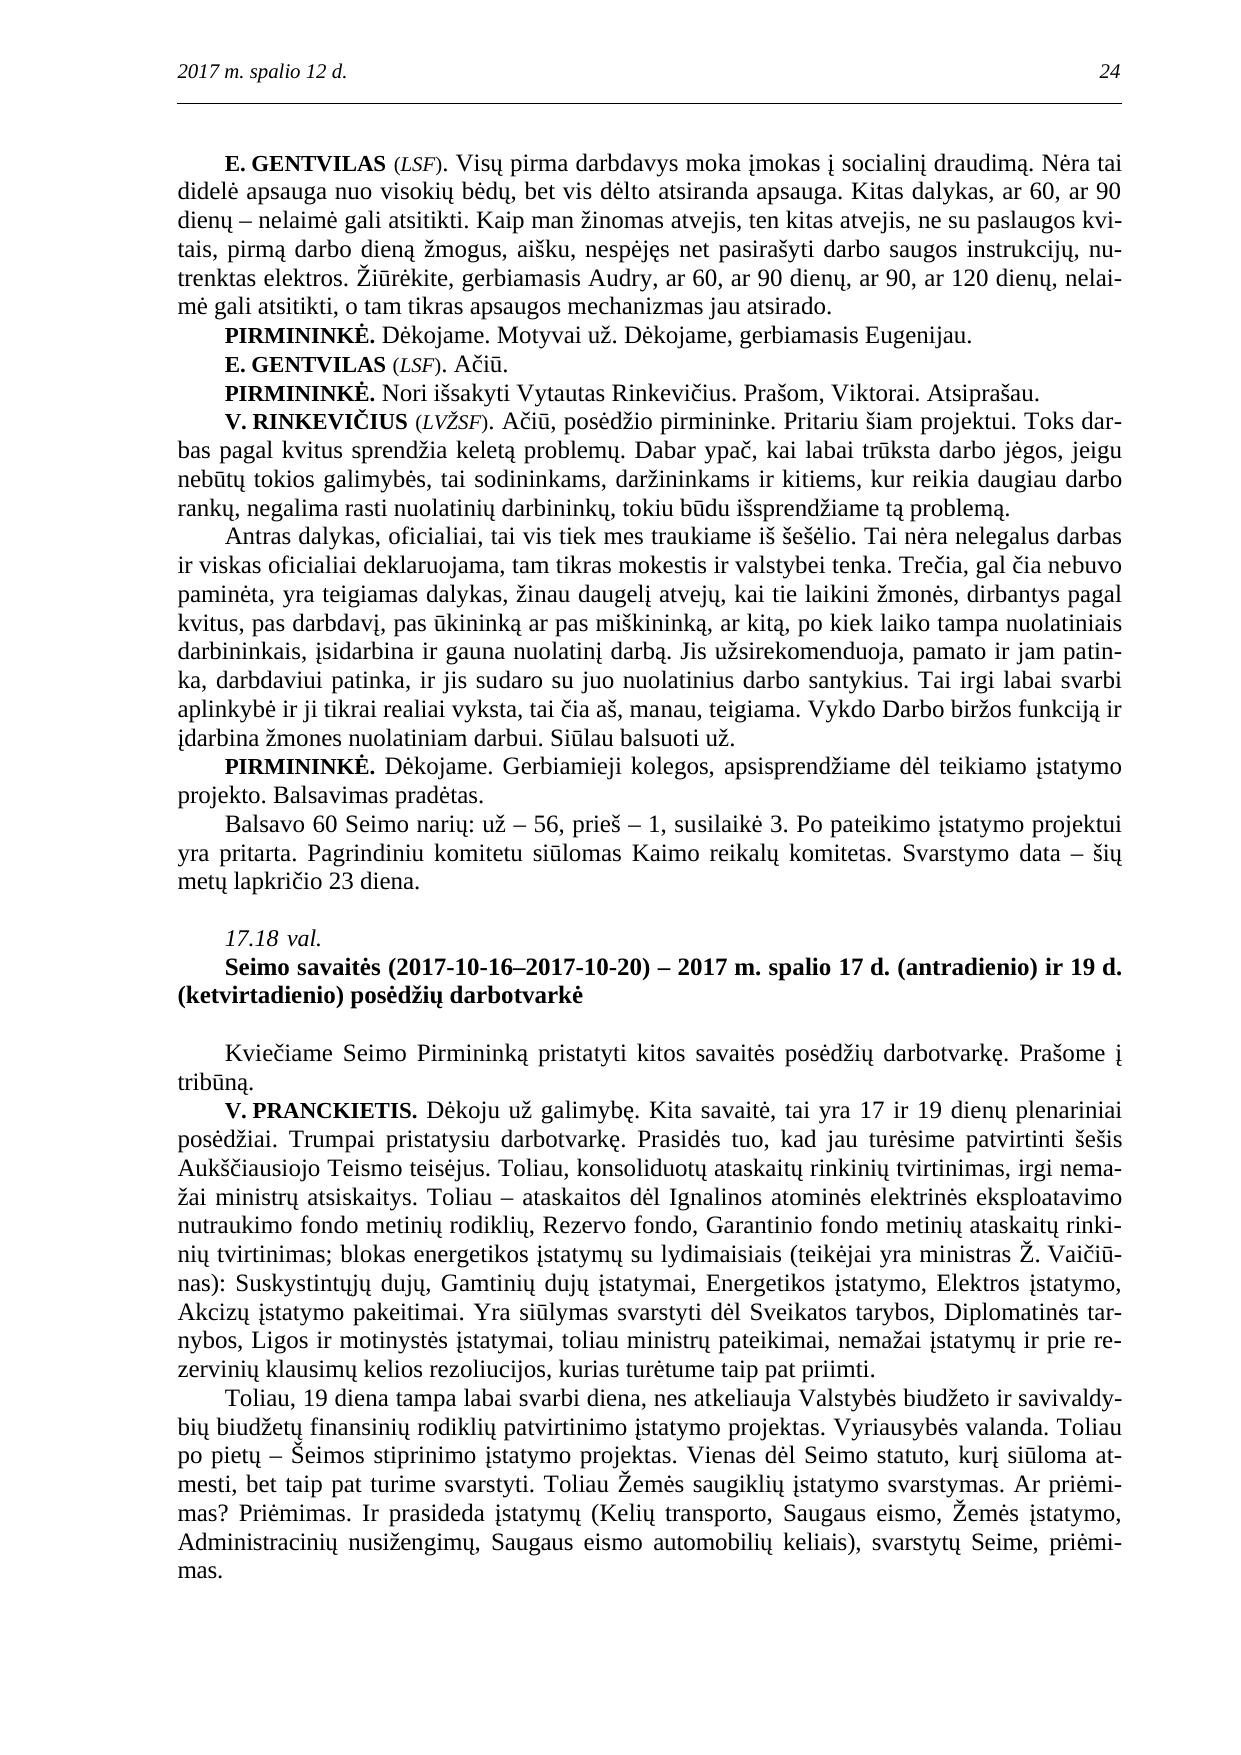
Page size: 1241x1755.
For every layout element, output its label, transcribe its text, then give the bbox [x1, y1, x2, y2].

text Bal­sa­vo 60 Sei­mo na­rių: už – 56, prieš – 1, su­si­lai­kė 3. Po pa­tei­ki­mo įsta­ty­mo pro­jek­tui yra pri­tar­ta. Pa­grin­di­niu ko­mi­te­tu siū­lo­mas Kai­mo rei­ka­lų ko­mi­te­tas. Svars­ty­mo da­ta – šių me­tų lap­kri­čio 23 die­na. [177, 809, 1122, 895]
text Ant­ras da­ly­kas, ofi­cia­liai, tai vis tiek mes trau­kia­me iš še­šė­lio. Tai nė­ra ne­le­ga­lus dar­bas ir vis­kas ofi­cia­liai de­kla­ruo­ja­ma, tam tik­ras mo­kes­tis ir vals­ty­bei ten­ka. Tre­čia, gal čia ne­bu­vo pa­mi­nė­ta, yra tei­gia­mas da­ly­kas, ži­nau dau­ge­lį at­ve­jų, kai tie lai­ki­ni žmo­nės, dir­ban­tys pa­gal kvi­tus, pas darb­da­vį, pas ūki­nin­ką ar pas miš­ki­nin­ką, ar ki­tą, po kiek lai­ko tam­pa nuo­la­ti­niais dar­bi­nin­kais, įsi­dar­bi­na ir gau­na nuo­la­ti­nį dar­bą. Jis už­si­re­ko­men­duo­ja, pa­ma­to ir jam pa­tin­ka, darb­da­viui pa­tin­ka, ir jis su­da­ro su juo nuo­la­ti­nius dar­bo san­ty­kius. Tai ir­gi la­bai svar­bi ap­linky­bė ir ji tik­rai re­a­liai vyks­ta, tai čia aš, ma­nau, tei­gia­ma. Vyk­do Dar­bo bir­žos funk­ci­ją ir įdar­bi­na žmo­nes nuo­la­ti­niam dar­bui. Siū­lau bal­suo­ti už. [177, 521, 1122, 751]
text 17.18 val. [224, 924, 1122, 952]
text V. PRANCKIETIS. Dė­ko­ju už ga­li­my­bę. Ki­ta sa­vai­tė, tai yra 17 ir 19 die­nų ple­na­ri­niai po­sė­džiai. Trum­pai pri­sta­ty­siu dar­bo­tvarkę. Pra­si­dės tuo, kad jau tu­rė­si­me pa­tvir­tin­ti še­šis Aukš­čiau­sio­jo Teis­mo tei­sė­jus. To­liau, kon­so­li­duo­tų ata­skai­tų rin­ki­nių tvir­ti­ni­mas, ir­gi ne­ma­žai mi­nist­rų at­si­skai­tys. To­liau – ata­skai­tos dėl Ig­na­li­nos ato­mi­nės elek­tri­nės eks­plo­a­ta­vi­mo nu­trau­ki­mo fon­do me­ti­nių ro­dik­lių, Re­zer­vo fon­do, Ga­ran­ti­nio fon­do me­ti­nių ata­skai­tų rin­ki­nių tvir­ti­ni­mas; blo­kas ener­ge­ti­kos įsta­ty­mų su ly­di­mai­siais (tei­kė­jai yra mi­nist­ras Ž. Vai­čiū­nas): Su­skys­tin­tų­jų du­jų, Gam­ti­nių du­jų įsta­ty­mai, Ener­ge­ti­kos įsta­ty­mo, Elek­tros įsta­ty­mo, Ak­ci­zų įsta­ty­mo pa­kei­ti­mai. Yra siū­ly­mas svars­ty­ti dėl Svei­ka­tos ta­ry­bos, Di­plo­ma­ti­nės tar­ny­bos, Li­gos ir mo­ti­nys­tės įsta­ty­mai, to­liau mi­nist­rų pa­tei­ki­mai, ne­ma­žai įsta­ty­mų ir prie re­zer­vi­nių klau­si­mų ke­lios re­zo­liu­ci­jos, ku­rias tu­rė­tu­me taip pat pri­im­ti. [177, 1095, 1122, 1383]
text Kvie­čia­me Sei­mo Pir­mi­nin­ką pri­sta­ty­ti ki­tos sa­vai­tės po­sė­džių dar­bo­tvarkę. Pra­šo­me į tri­bū­ną. [177, 1038, 1122, 1095]
text E. GENTVILAS (LSF). Vi­sų pir­ma darb­da­vys mo­ka įmo­kas į so­cia­li­nį drau­di­mą. Nė­ra tai di­de­lė ap­sau­ga nuo vi­so­kių bė­dų, bet vis dėl­to at­si­ran­da ap­sau­ga. Ki­tas da­ly­kas, ar 60, ar 90 die­nų – ne­lai­mė ga­li at­si­tik­ti. Kaip man ži­no­mas at­ve­jis, ten ki­tas at­ve­jis, ne su pa­slau­gos kvi­tais, pir­mą dar­bo die­ną žmo­gus, aiš­ku, ne­spė­jęs net pa­si­ra­šy­ti dar­bo sau­gos in­struk­ci­jų, nu­trenk­tas elek­tros. Žiū­rė­ki­te, ger­bia­ma­sis Aud­ry, ar 60, ar 90 die­nų, ar 90, ar 120 die­nų, ne­lai­mė ga­li at­si­tik­ti, o tam tik­ras ap­sau­gos me­cha­niz­mas jau at­si­ra­do. [177, 148, 1122, 320]
text PIRMININKĖ. No­ri iš­sa­ky­ti Vytautas Rin­ke­vi­čius. Pra­šom, Vik­to­rai. At­si­pra­šau. [177, 378, 1122, 406]
text PIRMININKĖ. Dė­ko­ja­me. Ger­bia­mie­ji ko­le­gos, ap­si­spren­džia­me dėl tei­kia­mo įsta­ty­mo pro­jek­to. Bal­sa­vi­mas pra­dė­tas. [177, 751, 1122, 809]
text E. GENTVILAS (LSF). Ačiū. [177, 349, 1122, 378]
text Sei­mo sa­vai­tės (2017-10-16–2017-10-20) – 2017 m. spa­lio 17 d. (ant­ra­die­nio) ir 19 d. (ket­vir­ta­die­nio) po­sė­džių dar­bo­tvarkė [177, 952, 1122, 1009]
text To­liau, 19 die­na tam­pa la­bai svar­bi die­na, nes at­ke­liau­ja Vals­ty­bės biu­dže­to ir sa­vi­val­dy­bių biu­dže­tų fi­nan­si­nių ro­dik­lių pa­tvir­ti­ni­mo įsta­ty­mo pro­jek­tas. Vy­riau­sy­bės va­lan­da. To­liau po pie­tų – Šei­mos stip­ri­ni­mo įsta­ty­mo pro­jek­tas. Vie­nas dėl Sei­mo sta­tu­to, ku­rį siū­lo­ma at­mes­ti, bet taip pat tu­ri­me svars­ty­ti. To­liau Že­mės sau­gik­lių įsta­ty­mo svars­ty­mas. Ar pri­ėmi­mas? Pri­ėmi­mas. Ir pra­si­de­da įsta­ty­mų (Ke­lių trans­por­to, Sau­gaus eis­mo, Že­mės įsta­ty­mo, Ad­mi­nist­ra­ci­nių nu­si­žen­gi­mų, Sau­gaus eis­mo au­to­mo­bi­lių ke­liais), svars­ty­tų Sei­me, pri­ėmi­mas. [177, 1383, 1122, 1584]
text V. RINKEVIČIUS (LVŽSF). Ačiū, po­sė­džio pir­mi­nin­ke. Pri­ta­riu šiam pro­jek­tui. Toks dar­bas pa­gal kvi­tus spren­džia ke­le­tą pro­ble­mų. Da­bar ypač, kai la­bai trūks­ta dar­bo jė­gos, jei­gu ne­bū­tų to­kios ga­li­my­bės, tai so­di­nin­kams, dar­ži­nin­kams ir ki­tiems, kur rei­kia dau­giau dar­bo ran­kų, ne­ga­li­ma ras­ti nuo­la­ti­nių dar­bi­nin­kų, to­kiu bū­du iš­spren­džia­me tą pro­ble­mą. [177, 406, 1122, 521]
text PIRMININKĖ. Dė­ko­ja­me. Mo­ty­vai už. Dė­ko­ja­me, ger­bia­ma­sis Eu­ge­ni­jau. [177, 320, 1122, 349]
